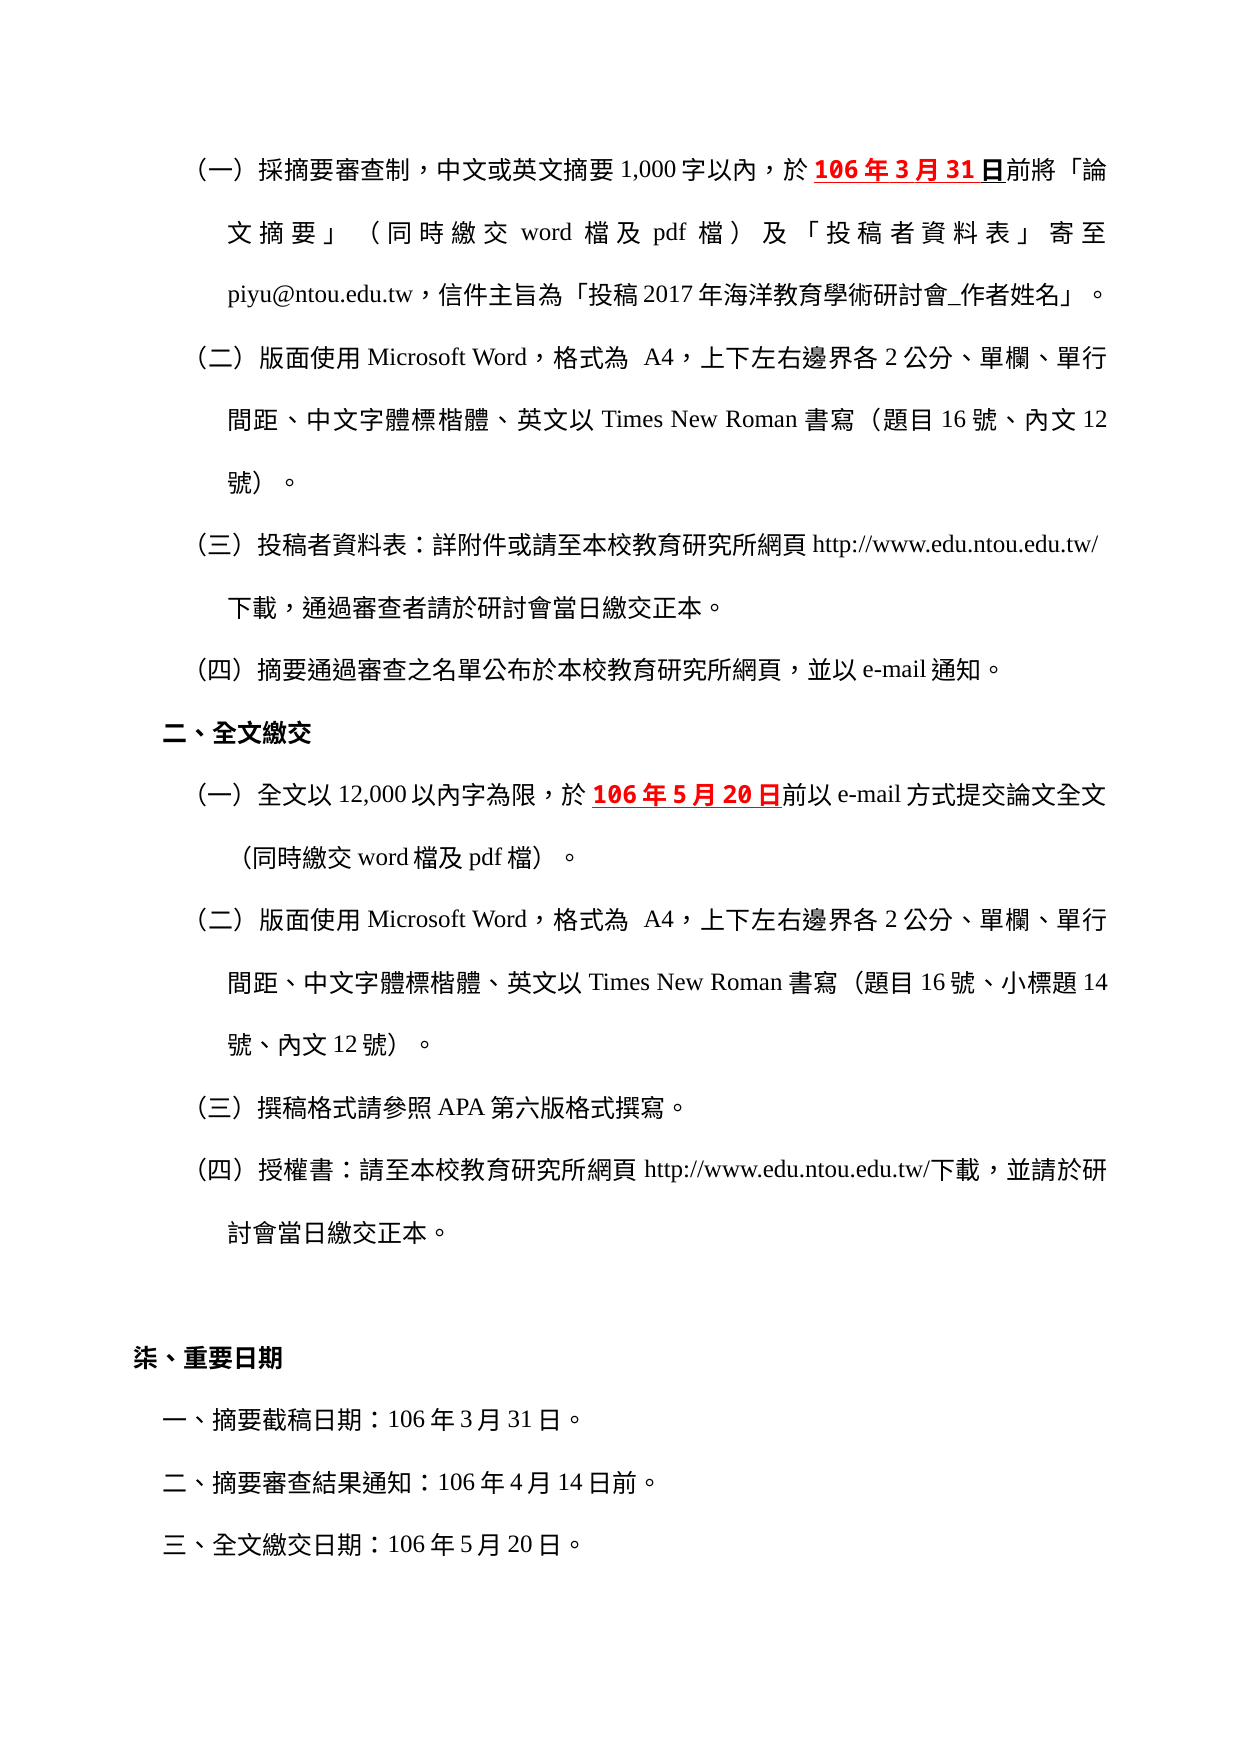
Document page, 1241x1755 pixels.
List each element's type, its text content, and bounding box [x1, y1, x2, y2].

text （四）授權書：請至本校教育研究所網頁http://www.edu.ntou.edu.tw/下載，並請於研討會當日繳交正本。 [182, 1127, 1107, 1252]
text 二、全文繳交 [133, 689, 1107, 752]
text 二、摘要審查結果通知：106年4月14日前。 [133, 1439, 1107, 1502]
text （二）版面使用Microsoft Word，格式為 A4，上下左右邊界各2公分、單欄、單行間距、中文字體標楷體、英文以Times New Roman書寫（題目16號、小標題14號、內文12號）。 [182, 877, 1107, 1064]
text 一、摘要截稿日期：106年3月31日。 [133, 1377, 1107, 1439]
text （一）採摘要審查制，中文或英文摘要1,000字以內，於106年3月31日前將「論文摘要」（同時繳交word檔及pdf檔）及「投稿者資料表」寄至piyu@ntou.edu.tw，信件主旨為「投稿2017年海洋教育學術研討會_作者姓名」。 [182, 127, 1107, 314]
text （三）投稿者資料表：詳附件或請至本校教育研究所網頁http://www.edu.ntou.edu.tw/下載，通過審查者請於研討會當日繳交正本。 [182, 502, 1107, 627]
text （二）版面使用Microsoft Word，格式為 A4，上下左右邊界各2公分、單欄、單行間距、中文字體標楷體、英文以Times New Roman書寫（題目16號、內文12號）。 [182, 314, 1107, 502]
text （一）全文以12,000以內字為限，於106年5月20日前以e-mail方式提交論文全文（同時繳交word檔及pdf檔）。 [182, 752, 1107, 877]
list 柒、重要日期 [133, 1314, 1107, 1377]
text （四）摘要通過審查之名單公布於本校教育研究所網頁，並以e-mail通知。 [182, 627, 1107, 689]
text 三、全文繳交日期：106年5月20日。 [133, 1502, 1107, 1564]
text （三）撰稿格式請參照APA第六版格式撰寫。 [182, 1064, 1107, 1127]
